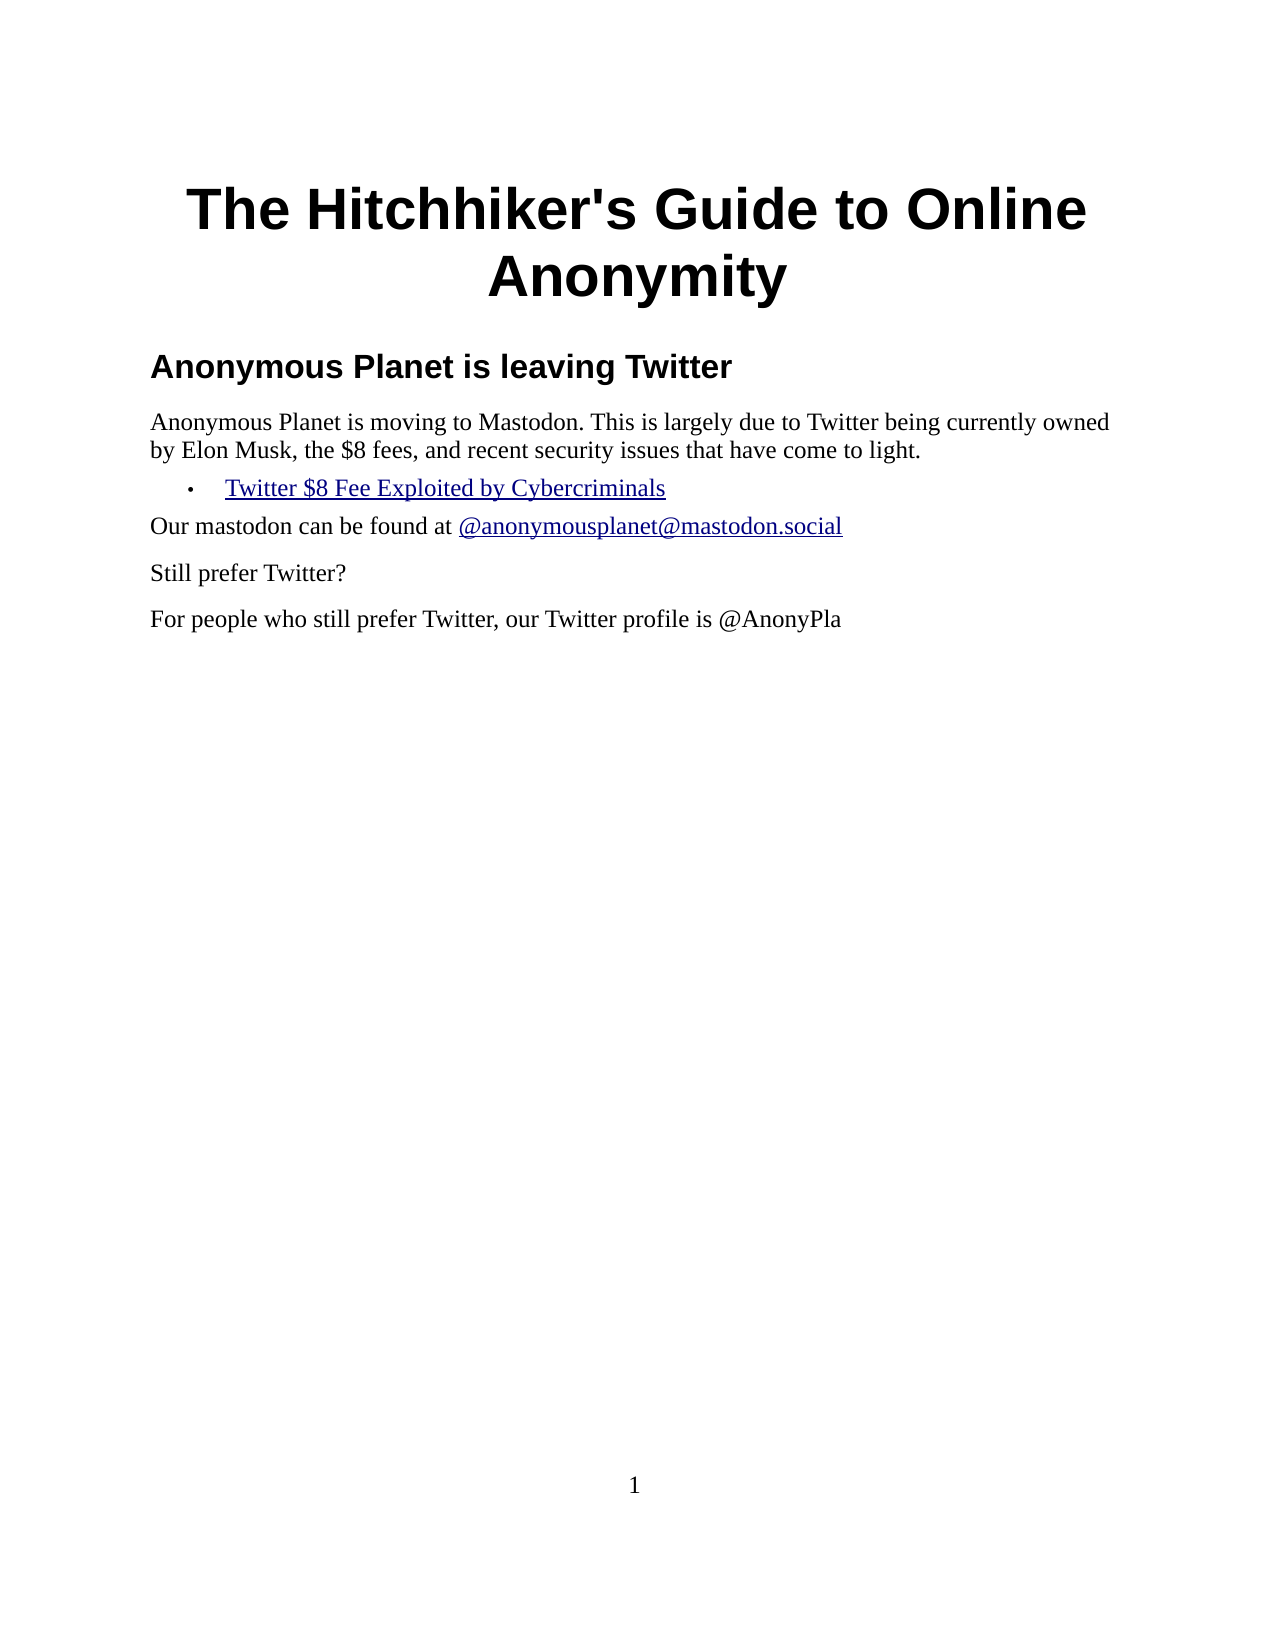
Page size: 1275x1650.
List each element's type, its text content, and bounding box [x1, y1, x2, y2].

subtitle Anonymous Planet is leaving Twitter [150, 347, 1125, 385]
list Twitter $8 Fee Exploited by Cybercriminals [187, 473, 1125, 502]
text Still prefer Twitter? [150, 558, 1125, 586]
text Anonymous Planet is moving to Mastodon. This is largely due to Twitter being currently owned by Elon Musk, the $8 fees, and recent security issues that have come to light. [150, 407, 1125, 464]
text Our mastodon can be found at @anonymousplanet@mastodon.social [150, 511, 1125, 540]
title The Hitchhiker's Guide to Online Anonymity [150, 175, 1125, 309]
text For people who still prefer Twitter, our Twitter profile is @AnonyPla [150, 604, 1125, 633]
